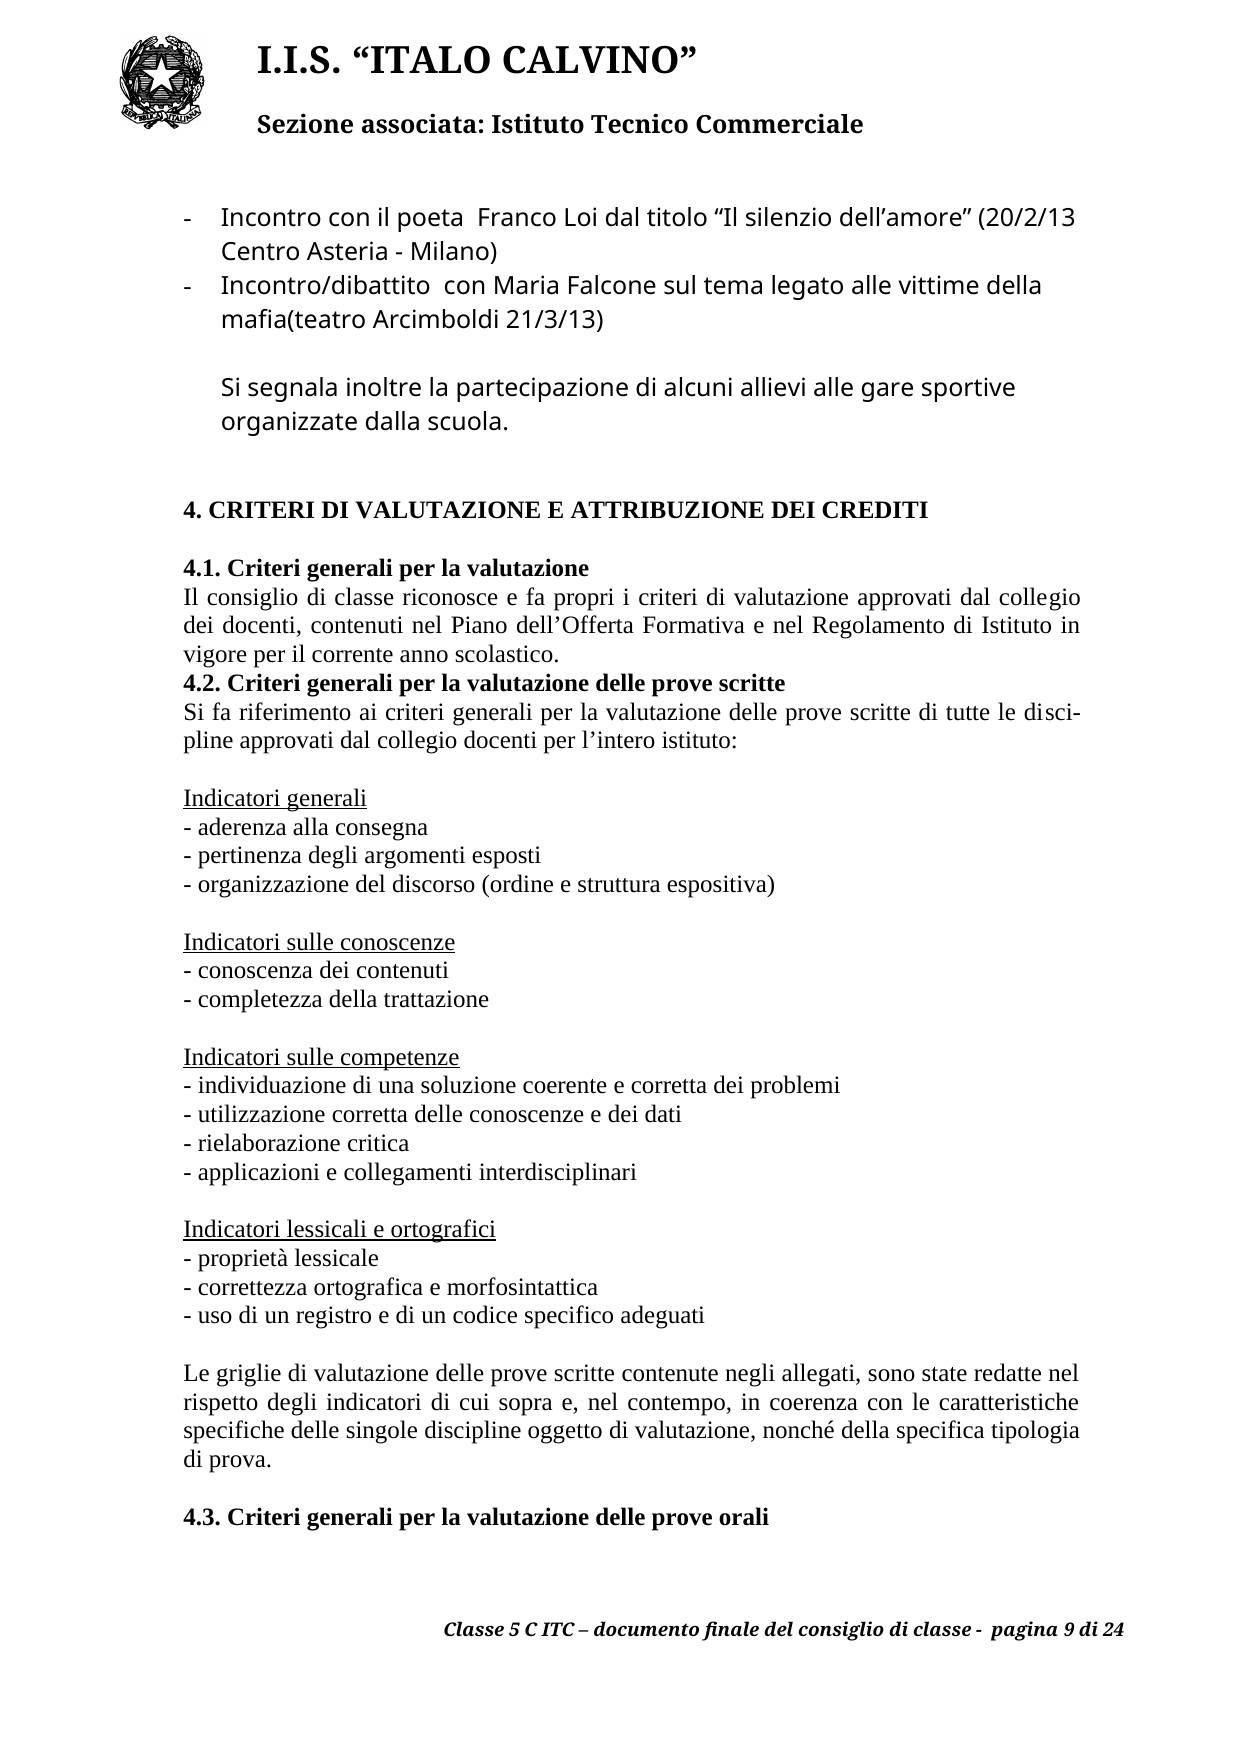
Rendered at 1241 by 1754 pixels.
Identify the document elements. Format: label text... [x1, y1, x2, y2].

text - organizzazione del discorso (ordine e struttura espositiva) [183, 869, 1081, 898]
list Incontro con il poeta Franco Loi dal titolo “Il silenzio dell’amore” (20/2/13 Centro Asteria - Milano) [183, 199, 1081, 268]
text Si segnala inoltre la partecipazione di alcuni allievi alle gare sportive organizzate dalla scuola. [221, 370, 1081, 438]
text - completezza della trattazione [183, 984, 1081, 1013]
subtitle 4. CRITERI DI VALUTAZIONE E ATTRIBUZIONE DEI CREDITI [183, 495, 1081, 524]
text Si fa riferimento ai criteri generali per la valutazione delle prove scritte di tutte le di­sci­pli­ne approvati dal collegio docenti per l’intero istituto: [183, 697, 1081, 754]
text - proprietà lessicale [183, 1243, 1081, 1272]
text - uso di un registro e di un codice specifico adeguati [183, 1300, 1081, 1329]
list Incontro/dibattito con Maria Falcone sul tema legato alle vittime della mafia(teatro Arcimboldi 21/3/13) [183, 268, 1081, 336]
text - utilizzazione corretta delle conoscenze e dei dati [183, 1099, 1081, 1128]
text - pertinenza degli argomenti esposti [183, 840, 1081, 869]
text - individuazione di una soluzione coerente e corretta dei problemi [183, 1070, 1081, 1099]
text Indicatori generali [183, 783, 1081, 812]
text - conoscenza dei contenuti [183, 955, 1081, 984]
text Le griglie di valutazione delle prove scritte contenute negli allegati, sono state redatte nel ri­spetto degli indicatori di cui sopra e, nel contempo, in coerenza con le caratteristiche spe­cifiche delle singole discipline oggetto di valutazione, nonché della specifica tipologia di prova. [183, 1358, 1081, 1473]
text Il consiglio di classe riconosce e fa propri i criteri di valutazione approvati dal colle­gio dei docenti, contenuti nel Piano dell’Offerta Formativa e nel Regolamento di Istituto in vigore per il corrente an­no scolastico. [183, 582, 1081, 668]
subtitle 4.1. Criteri generali per la valutazione [183, 553, 1081, 582]
text - rielaborazione critica [183, 1128, 1081, 1157]
text Indicatori sulle conoscenze [183, 927, 1081, 955]
text - correttezza ortografica e morfosintattica [183, 1272, 1081, 1300]
subtitle 4.2. Criteri generali per la valutazione delle prove scritte [183, 668, 1081, 697]
text Indicatori sulle competenze [183, 1042, 1081, 1070]
text - aderenza alla consegna [183, 812, 1081, 840]
text - applicazioni e collegamenti interdisciplinari [183, 1157, 1081, 1185]
subtitle 4.3. Criteri generali per la valutazione delle prove orali [183, 1502, 1081, 1530]
text Indicatori lessicali e ortografici [183, 1214, 1081, 1243]
